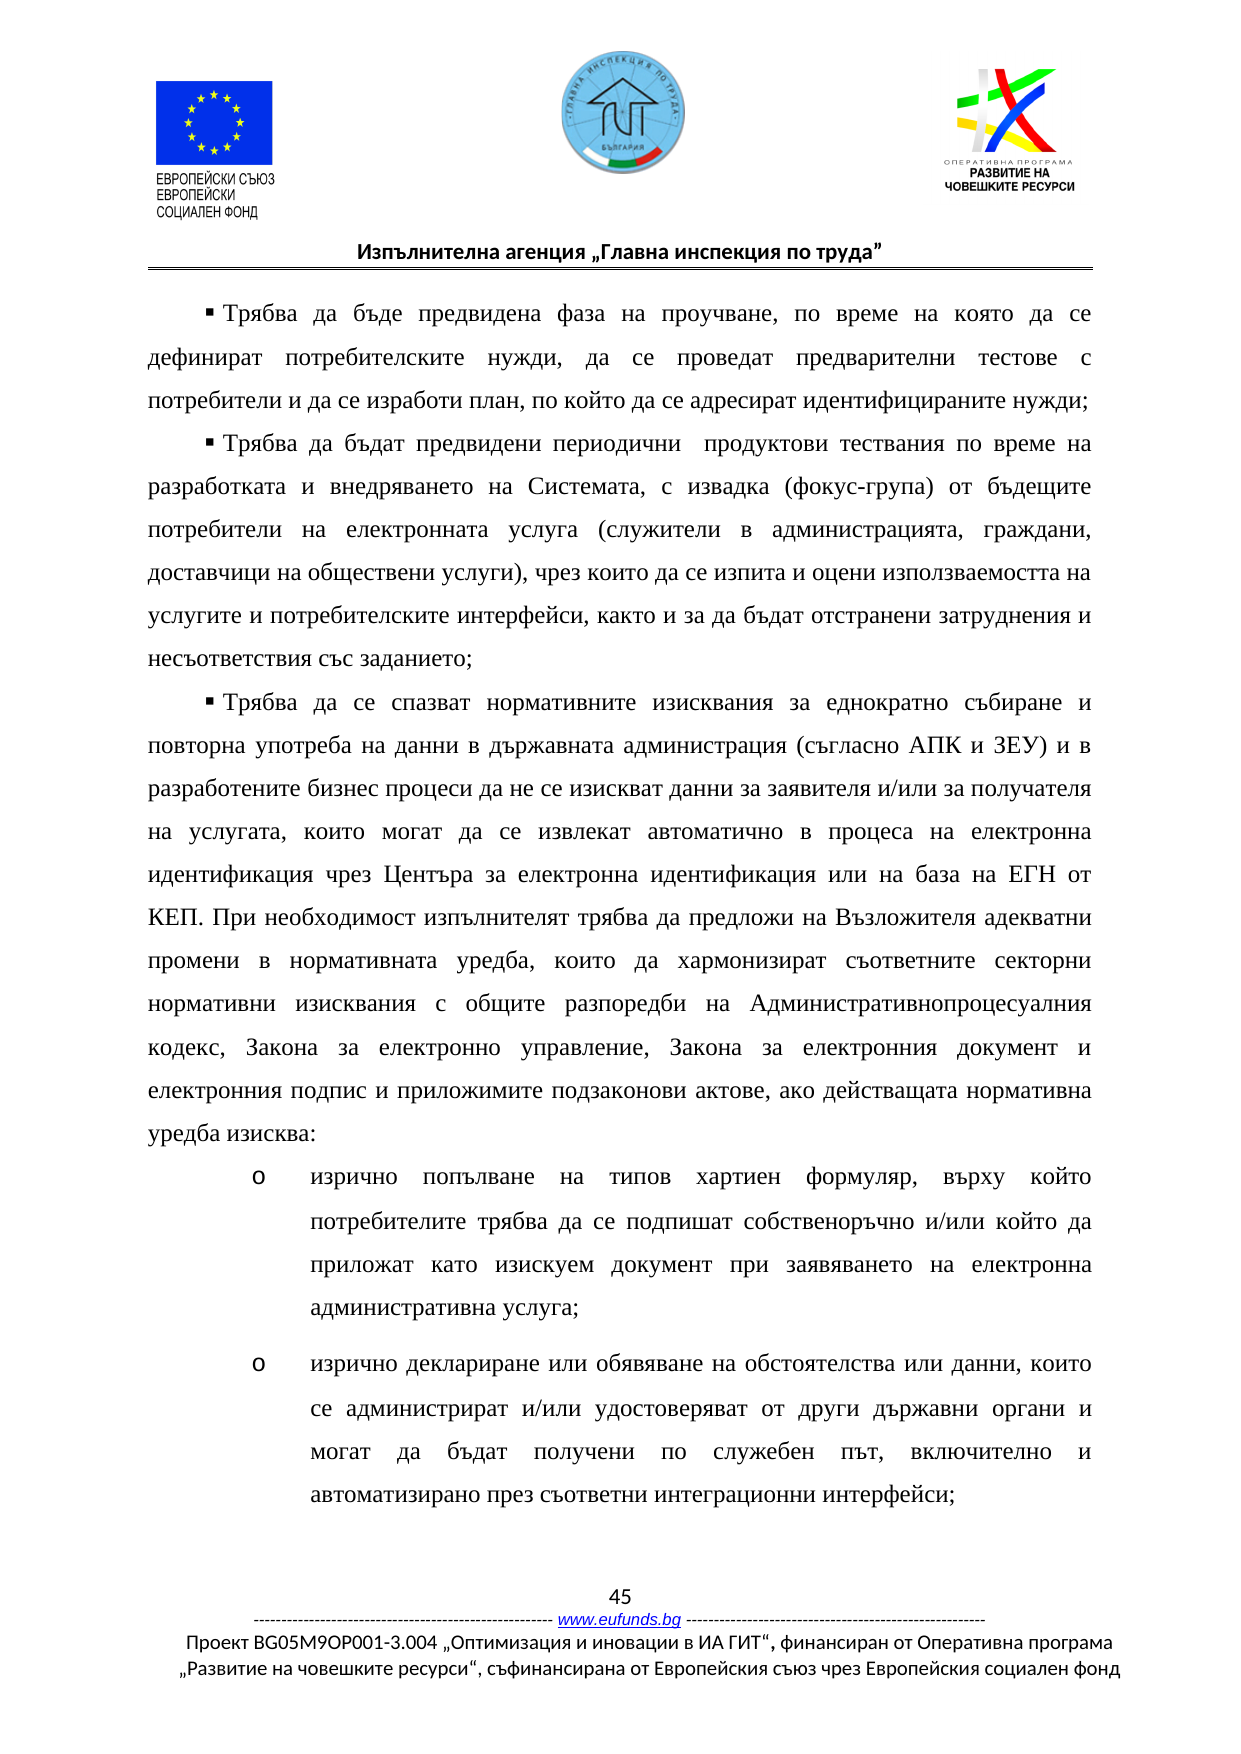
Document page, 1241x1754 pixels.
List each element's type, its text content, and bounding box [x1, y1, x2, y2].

list изрично попълване на типов хартиен формуляр, върху който потребителите трябва да се подпишат собственоръчно и/или който да приложат като изискуем документ при заявяването на електронна административна услуга; [251, 1161, 1093, 1321]
list изрично деклариране или обявяване на обстоятелства или данни, които се администрират и/или удостоверяват от други държавни органи и могат да бъдат получени по служебен път, включително и автоматизирано през съответни интеграционни интерфейси; [251, 1348, 1093, 1508]
list Трябва да бъдат предвидени периодични продуктови тествания по време на разработката и внедряването на Системата, с извадка (фокус-група) от бъдещите потребители на електронната услуга (служители в администрацията, граждани, доставчици на обществени услуги), чрез които да се изпита и оцени използваемостта на услугите и потребителските интерфейси, както и за да бъдат отстранени затруднения и несъответствия със заданието; [148, 428, 1093, 672]
list Трябва да се спазват нормативните изисквания за еднократно събиране и повторна употреба на данни в държавната администрация (съгласно АПК и ЗЕУ) и в разработените бизнес процеси да не се изискват данни за заявителя и/или за получателя на услугата, които могат да се извлекат автоматично в процеса на електронна идентификация чрез Центъра за електронна идентификация или на база на ЕГН от КЕП. При необходимост изпълнителят трябва да предложи на Възложителя адекватни промени в нормативната уредба, които да хармонизират съответните секторни нормативни изисквания с общите разпоредби на Административнопроцесуалния кодекс, Закона за електронно управление, Закона за електронния документ и електронния подпис и приложимите подзаконови актове, ако действащата нормативна уредба изисква: [148, 687, 1093, 1147]
list Трябва да бъде предвидена фаза на проучване, по време на която да се дефинират потребителските нужди, да се проведат предварителни тестове с потребители и да се изработи план, по който да се адресират идентифицираните нужди; [148, 298, 1093, 413]
